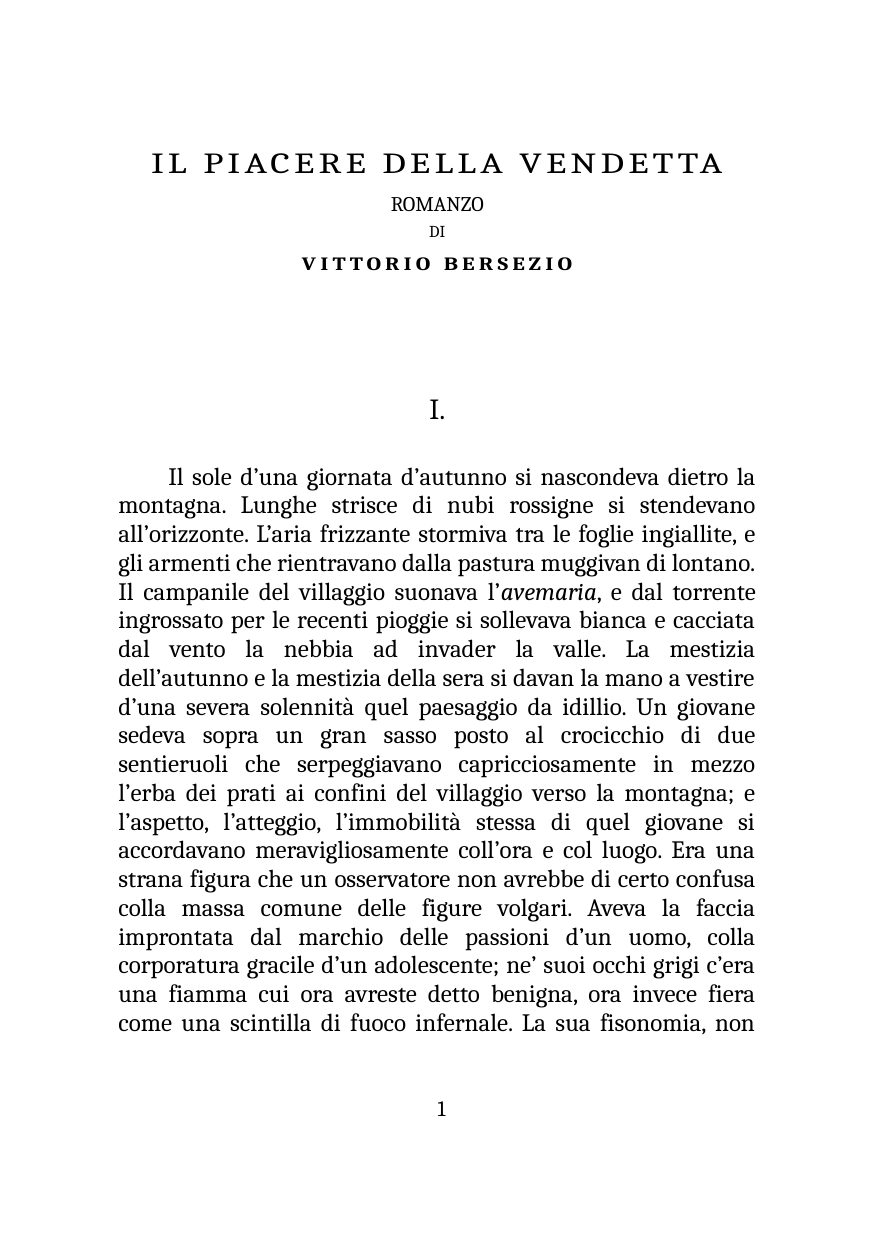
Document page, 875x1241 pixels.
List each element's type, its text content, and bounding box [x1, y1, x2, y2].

text VITTORIO BERSEZIO [118, 254, 756, 275]
subtitle I. [118, 393, 756, 427]
text ROMANZO [118, 193, 756, 217]
text Il sole d’una giornata d’autunno si nascondeva dietro la montagna. Lunghe strisce di nubi rossigne si stendevano all’orizzonte. L’aria frizzante stormiva tra le foglie ingiallite, e gli armenti che rientravano dalla pastura muggivan di lontano. Il campanile del villaggio suonava l’avemaria, e dal torrente ingrossato per le recenti pioggie si sollevava bianca e cacciata dal vento la nebbia ad invader la valle. La mestizia dell’autunno e la mestizia della sera si davan la mano a vestire d’una severa solennità quel paesaggio da idillio. Un giovane sedeva sopra un gran sasso posto al crocicchio di due sentieruoli che serpeggiavano capricciosamente in mezzo l’erba dei prati ai confini del villaggio verso la montagna; e l’aspetto, l’atteggio, l’immobilità stessa di quel giovane si accordavano meravigliosamente coll’ora e col luogo. Era una strana figura che un osservatore non avrebbe di certo confusa colla massa comune delle figure volgari. Aveva la faccia improntata dal marchio delle passioni d’un uomo, colla corporatura gracile d’un adolescente; ne’ suoi occhi grigi c’era una fiamma cui ora avreste detto benigna, ora invece fiera come una scintilla di fuoco infernale. La sua fisonomia, non [118, 462, 756, 1037]
text IL PIACERE DELLA VENDETTA [118, 148, 756, 181]
text DI [118, 223, 756, 242]
